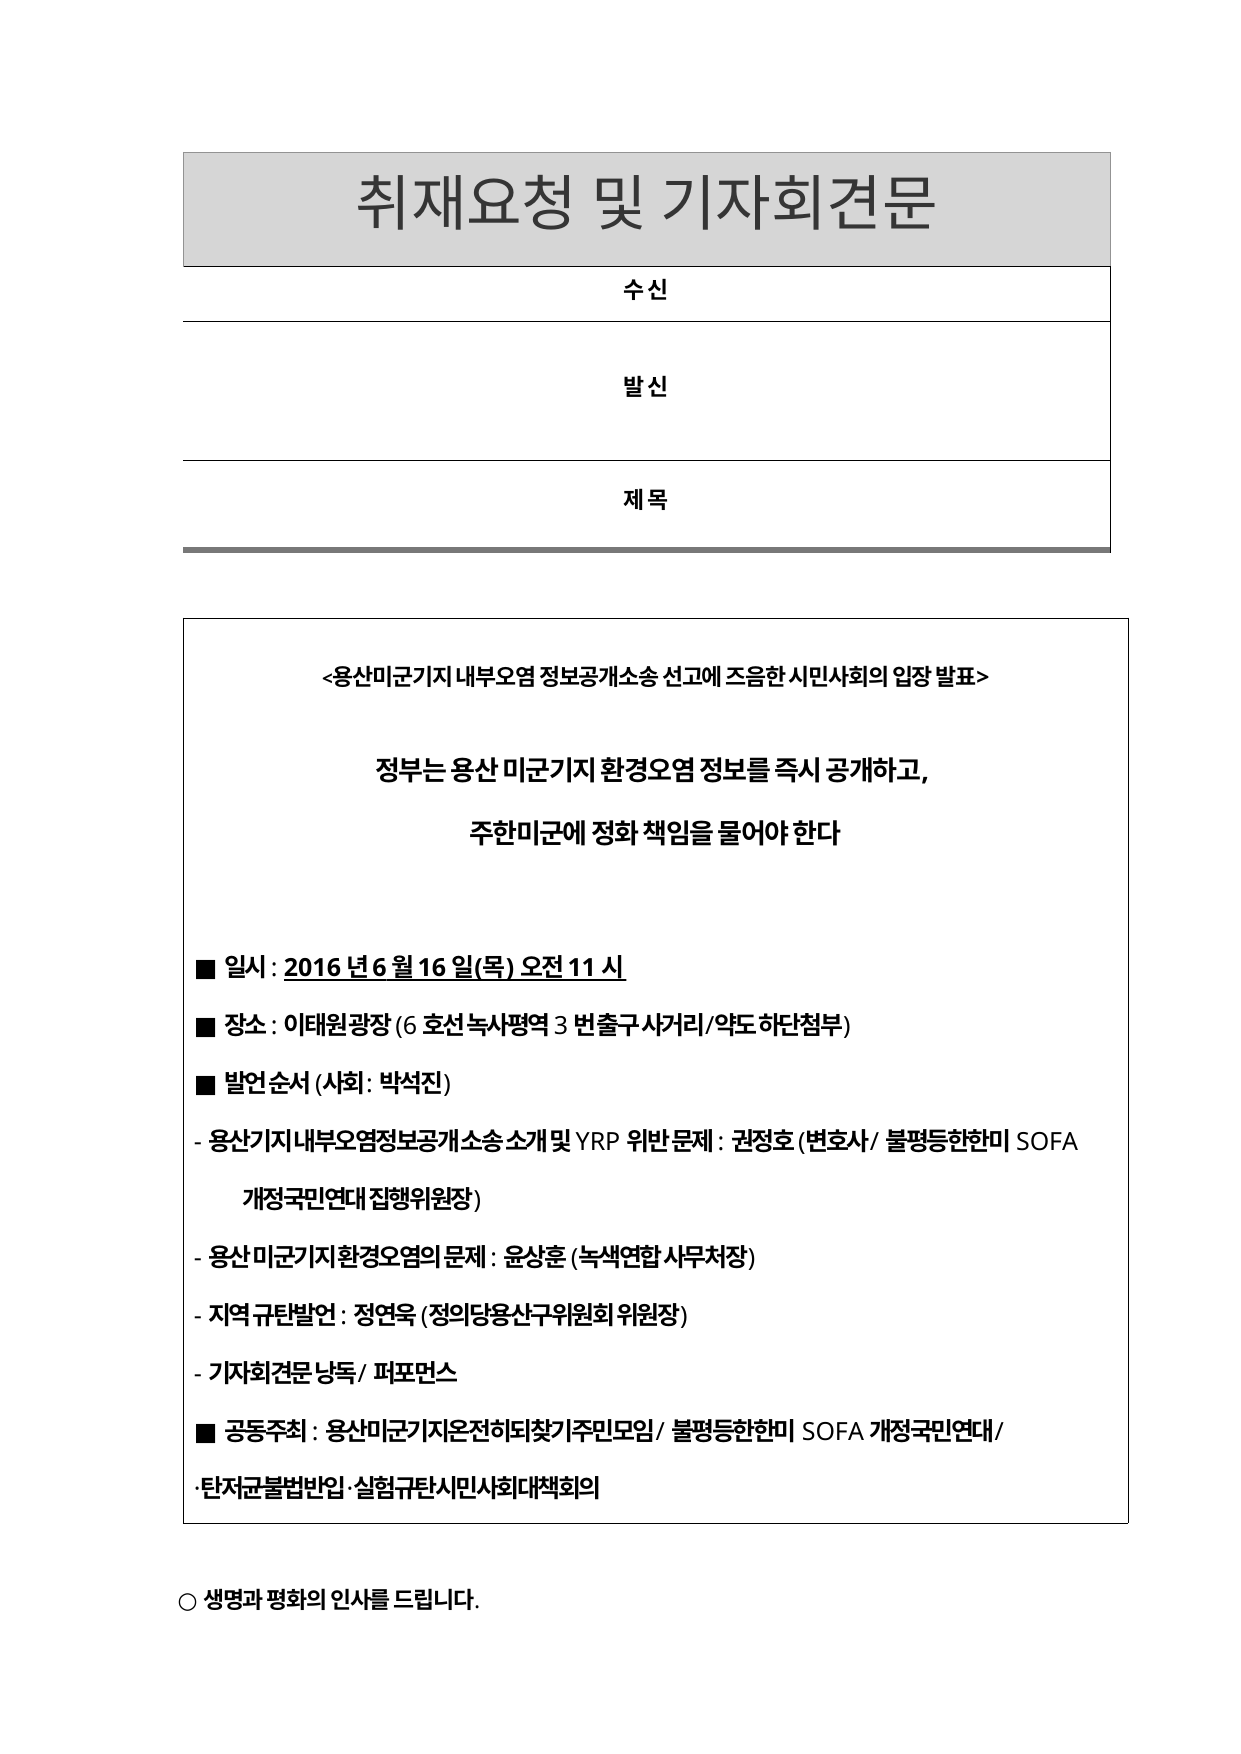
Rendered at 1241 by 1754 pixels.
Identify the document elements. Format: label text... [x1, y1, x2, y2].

table_header <용산미군기지 내부오염 정보공개소송 선고에 즈음한 시민사회의 입장 발표> 정부는 용산 미군기지 환경오염 정보를 즉시 공개하고, 주한미군에 정화 책임을 물어야 한다 ■ 일시 : 2016년 6월 16일(목) 오전 11시 ■ 장소 : 이태원 광장 (6호선 녹사평역 3번 출구 사거리/약도 하단첨부) ■ 발언 순서 (사회: 박석진) - 용산기지 내부오염정보공개 소송 소개 및 YRP 위반 문제 : 권정호 (변호사/ 불평등한한미SOFA개정국민연대 집행위원장) - 용산 미군기지 환경오염의 문제 : 윤상훈 (녹색연합 사무처장) - 지역 규탄발언 : 정연욱 (정의당용산구위원회 위원장) - 기자회견문 낭독/ 퍼포먼스 ■ 공동주최 : 용산미군기지온전히되찾기주민모임/ 불평등한한미SOFA개정국민연대/ ·탄저균불법반입·실험규탄시민사회대책회의 [184, 619, 1128, 1522]
table_header 취재요청 및 기자회견문 [184, 153, 1110, 266]
table_cell 제 목 [183, 461, 1110, 547]
table_cell 수 신 [183, 267, 1110, 321]
text ○ 생명과 평화의 인사를 드립니다. [177, 1582, 1063, 1615]
table_cell 발 신 [183, 322, 1110, 460]
